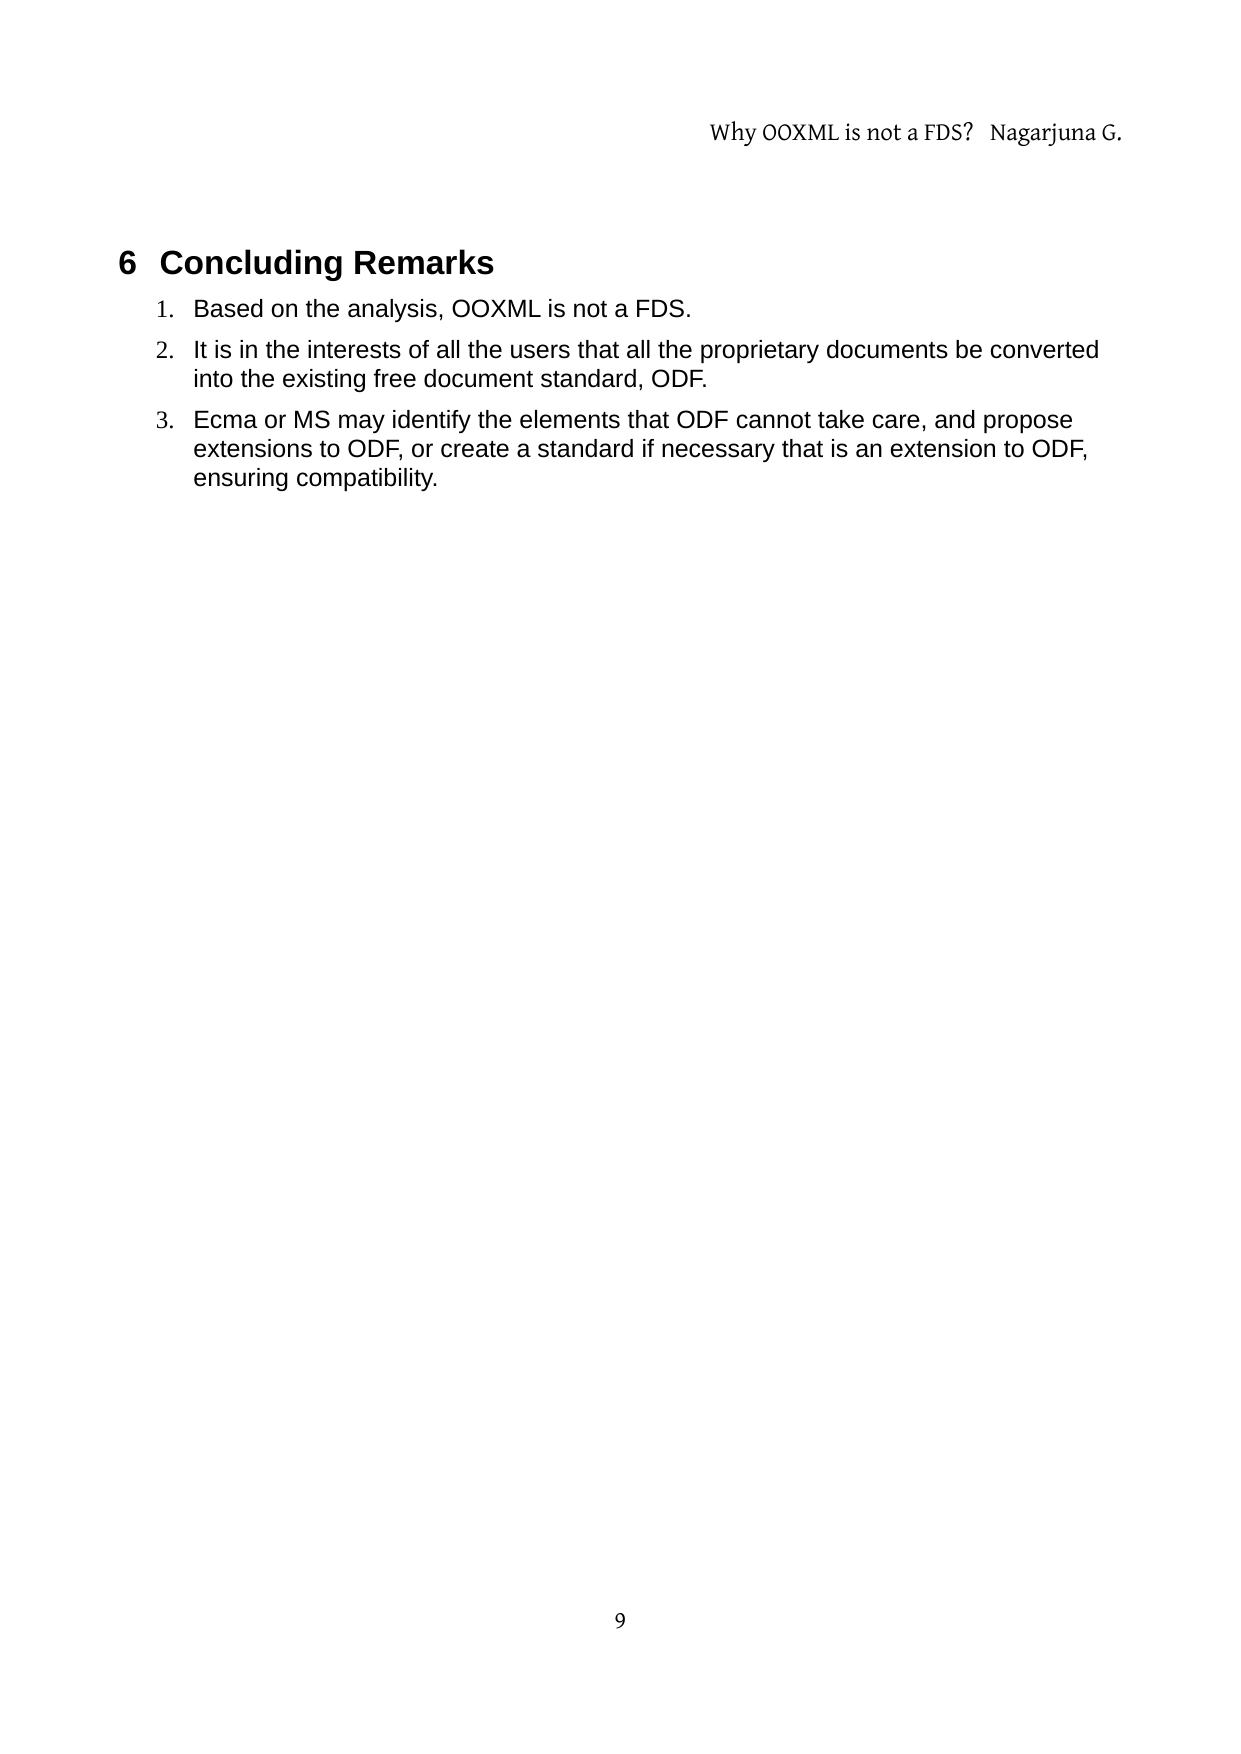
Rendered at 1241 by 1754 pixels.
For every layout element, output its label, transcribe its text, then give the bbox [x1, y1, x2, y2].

list It is in the interests of all the users that all the proprietary documents be converted into the existing free document standard, ODF. [156, 335, 1122, 393]
subtitle Concluding Remarks [118, 243, 1122, 281]
list Ecma or MS may identify the elements that ODF cannot take care, and propose extensions to ODF, or create a standard if necessary that is an extension to ODF, ensuring compatibility. [156, 405, 1122, 492]
list Based on the analysis, OOXML is not a FDS. [156, 294, 1122, 323]
